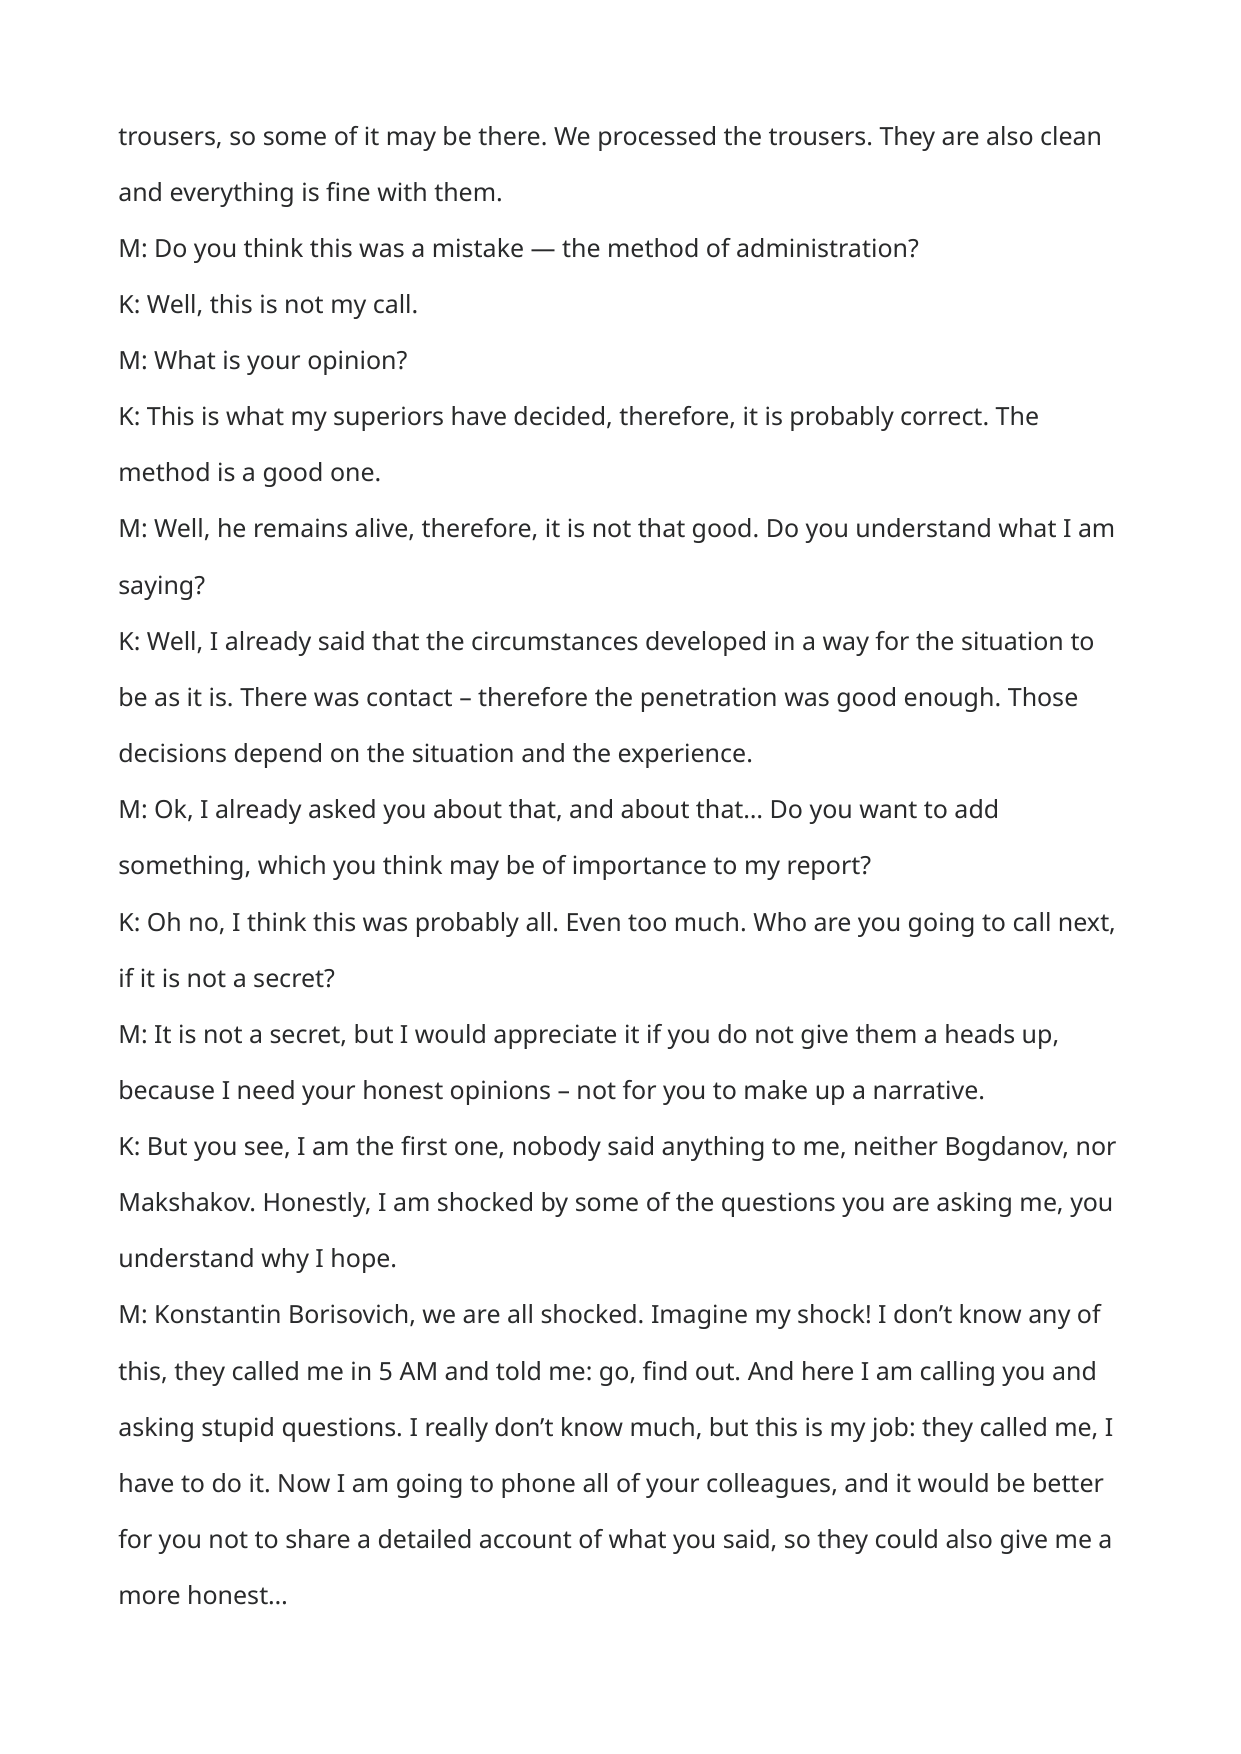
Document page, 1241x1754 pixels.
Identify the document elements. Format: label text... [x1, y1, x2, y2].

text M: Ok, I already asked you about that, and about that… Do you want to add something, which you think may be of importance to my report? [118, 792, 1122, 882]
text K: Oh no, I think this was probably all. Even too much. Who are you going to call next, if it is not a secret? [118, 904, 1122, 994]
text M: Well, he remains alive, therefore, it is not that good. Do you understand what I am saying? [118, 511, 1122, 601]
text K: Well, this is not my call. [118, 287, 1122, 321]
text trousers, so some of it may be there. We processed the trousers. They are also clean and everything is fine with them. [118, 118, 1122, 208]
text M: What is your opinion? [118, 343, 1122, 377]
text K: This is what my superiors have decided, therefore, it is probably correct. The method is a good one. [118, 399, 1122, 489]
text K: Well, I already said that the circumstances developed in a way for the situation to be as it is. There was contact – therefore the penetration was good enough. Those decisions depend on the situation and the experience. [118, 623, 1122, 770]
text M: Do you think this was a mistake — the method of administration? [118, 230, 1122, 264]
text K: But you see, I am the first one, nobody said anything to me, neither Bogdanov, nor Makshakov. Honestly, I am shocked by some of the questions you are asking me, you understand why I hope. [118, 1129, 1122, 1275]
text M: Konstantin Borisovich, we are all shocked. Imagine my shock! I don’t know any of this, they called me in 5 AM and told me: go, find out. And here I am calling you and asking stupid questions. I really don’t know much, but this is my job: they called me, I have to do it. Now I am going to phone all of your colleagues, and it would be better for you not to share a detailed account of what you said, so they could also give me a more honest… [118, 1297, 1122, 1612]
text M: It is not a secret, but I would appreciate it if you do not give them a heads up, because I need your honest opinions – not for you to make up a narrative. [118, 1016, 1122, 1107]
